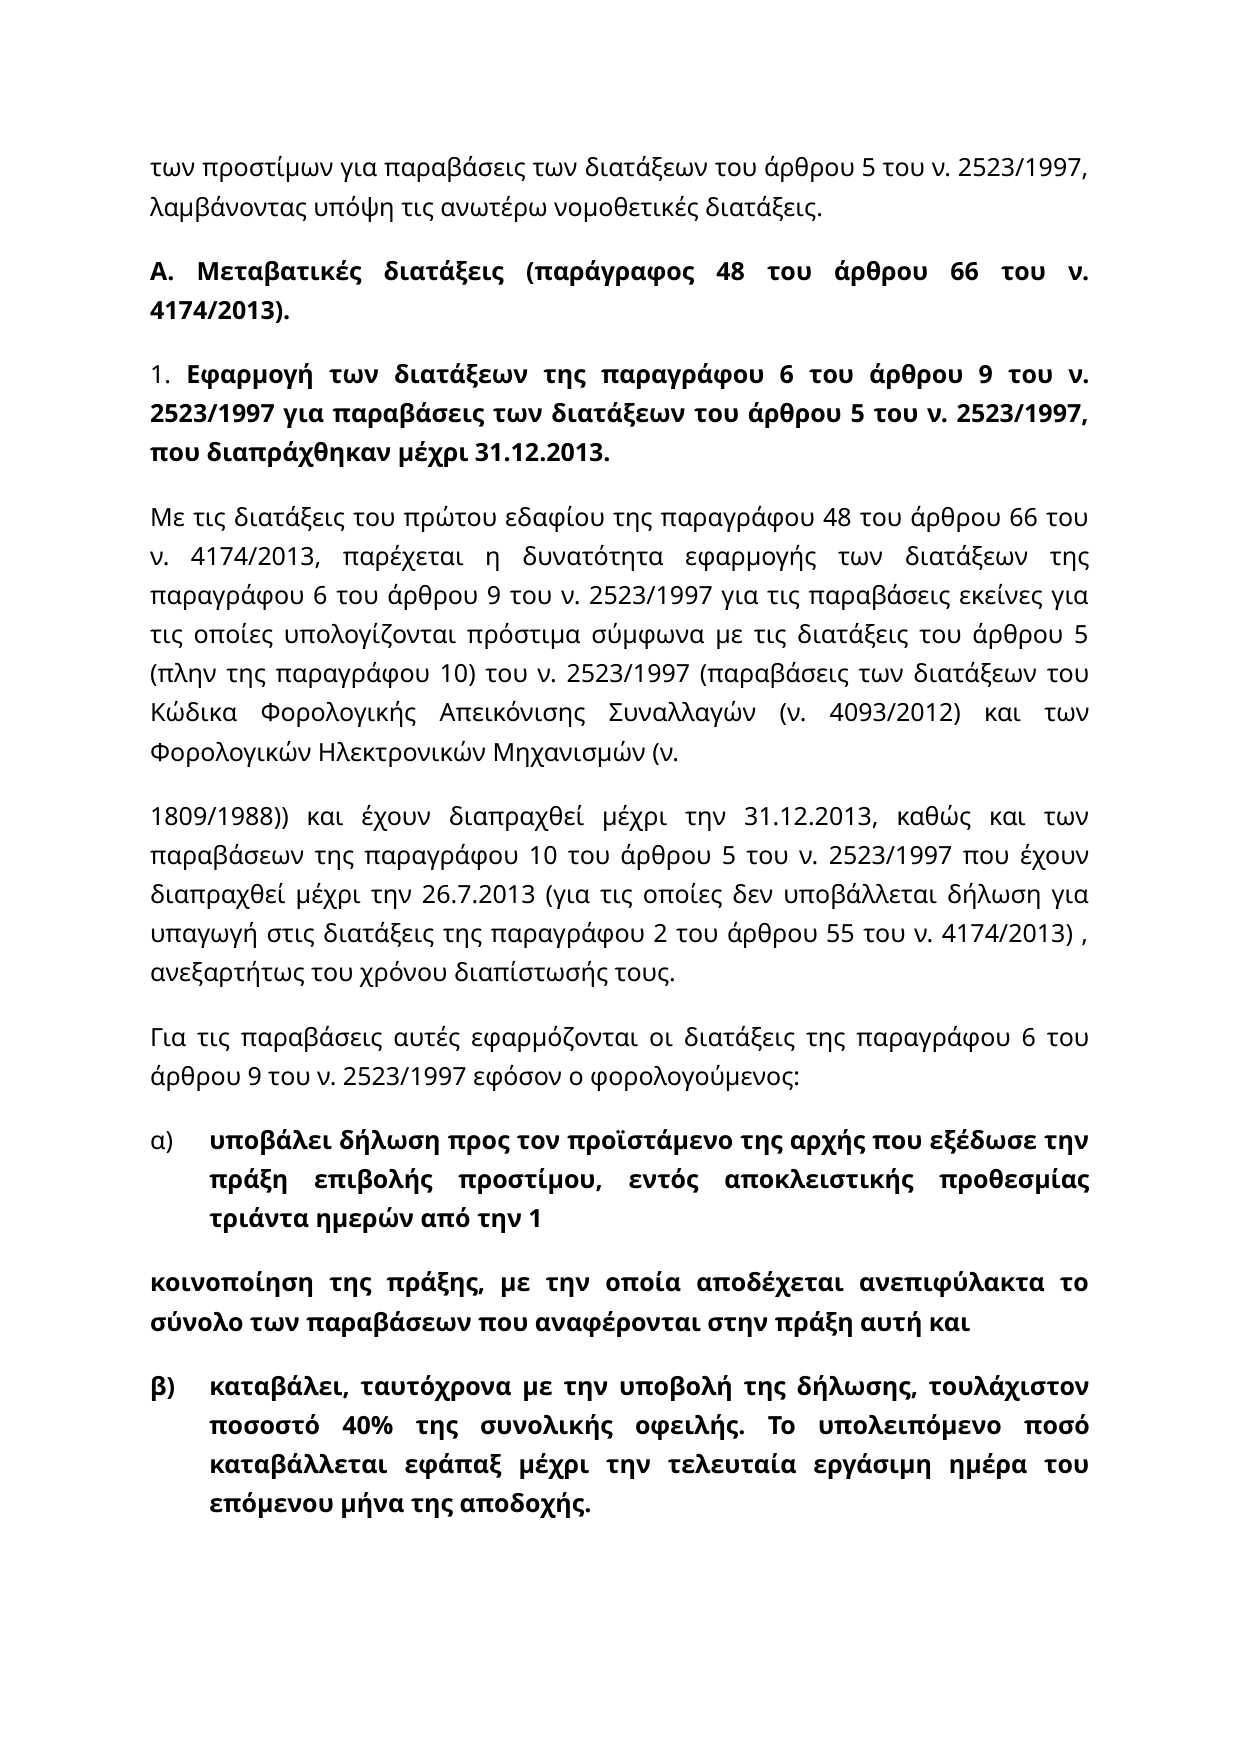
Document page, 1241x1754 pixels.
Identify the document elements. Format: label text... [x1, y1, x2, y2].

list β) καταβάλει, ταυτόχρονα με την υποβολή της δήλωσης, τουλάχιστον ποσοστό 40% της συνολικής οφειλής. Το υπολειπόμενο ποσό καταβάλλεται εφάπαξ μέχρι την τελευταία εργάσιμη ημέρα του επόμενου μήνα της αποδοχής. [150, 1368, 1090, 1520]
list α) υποβάλει δήλωση προς τον προϊστάμενο της αρχής που εξέδωσε την πράξη επιβολής προστίμου, εντός αποκλειστικής προθεσμίας τριάντα ημερών από την 1 [150, 1122, 1090, 1235]
text Με τις διατάξεις του πρώτου εδαφίου της παραγράφου 48 του άρθρου 66 του ν. 4174/2013, παρέχεται η δυνατότητα εφαρμογής των διατάξεων της παραγράφου 6 του άρθρου 9 του ν. 2523/1997 για τις παραβάσεις εκείνες για τις οποίες υπολογίζονται πρόστιμα σύμφωνα με τις διατάξεις του άρθρου 5 (πλην της παραγράφου 10) του ν. 2523/1997 (παραβάσεις των διατάξεων του Κώδικα Φορολογικής Απεικόνισης Συναλλαγών (ν. 4093/2012) και των Φορολογικών Ηλεκτρονικών Μηχανισμών (ν. [150, 499, 1090, 768]
text κοινοποίηση της πράξης, με την οποία αποδέχεται ανεπιφύλακτα το σύνολο των παραβάσεων που αναφέρονται στην πράξη αυτή και [150, 1265, 1090, 1338]
text Α. Μεταβατικές διατάξεις (παράγραφος 48 του άρθρου 66 του ν. 4174/2013). [150, 253, 1090, 327]
text Για τις παραβάσεις αυτές εφαρμόζονται οι διατάξεις της παραγράφου 6 του άρθρου 9 του ν. 2523/1997 εφόσον ο φορολογούμενος: [150, 1019, 1090, 1092]
text 1809/1988)) και έχουν διαπραχθεί μέχρι την 31.12.2013, καθώς και των παραβάσεων της παραγράφου 10 του άρθρου 5 του ν. 2523/1997 που έχουν διαπραχθεί μέχρι την 26.7.2013 (για τις οποίες δεν υποβάλλεται δήλωση για υπαγωγή στις διατάξεις της παραγράφου 2 του άρθρου 55 του ν. 4174/2013) , ανεξαρτήτως του χρόνου διαπίστωσής τους. [150, 798, 1090, 989]
text 1. Εφαρμογή των διατάξεων της παραγράφου 6 του άρθρου 9 του ν. 2523/1997 για παραβάσεις των διατάξεων του άρθρου 5 του ν. 2523/1997, που διαπράχθηκαν μέχρι 31.12.2013. [150, 357, 1090, 469]
text των προστίμων για παραβάσεις των διατάξεων του άρθρου 5 του ν. 2523/1997, λαμβάνοντας υπόψη τις ανωτέρω νομοθετικές διατάξεις. [150, 150, 1090, 223]
